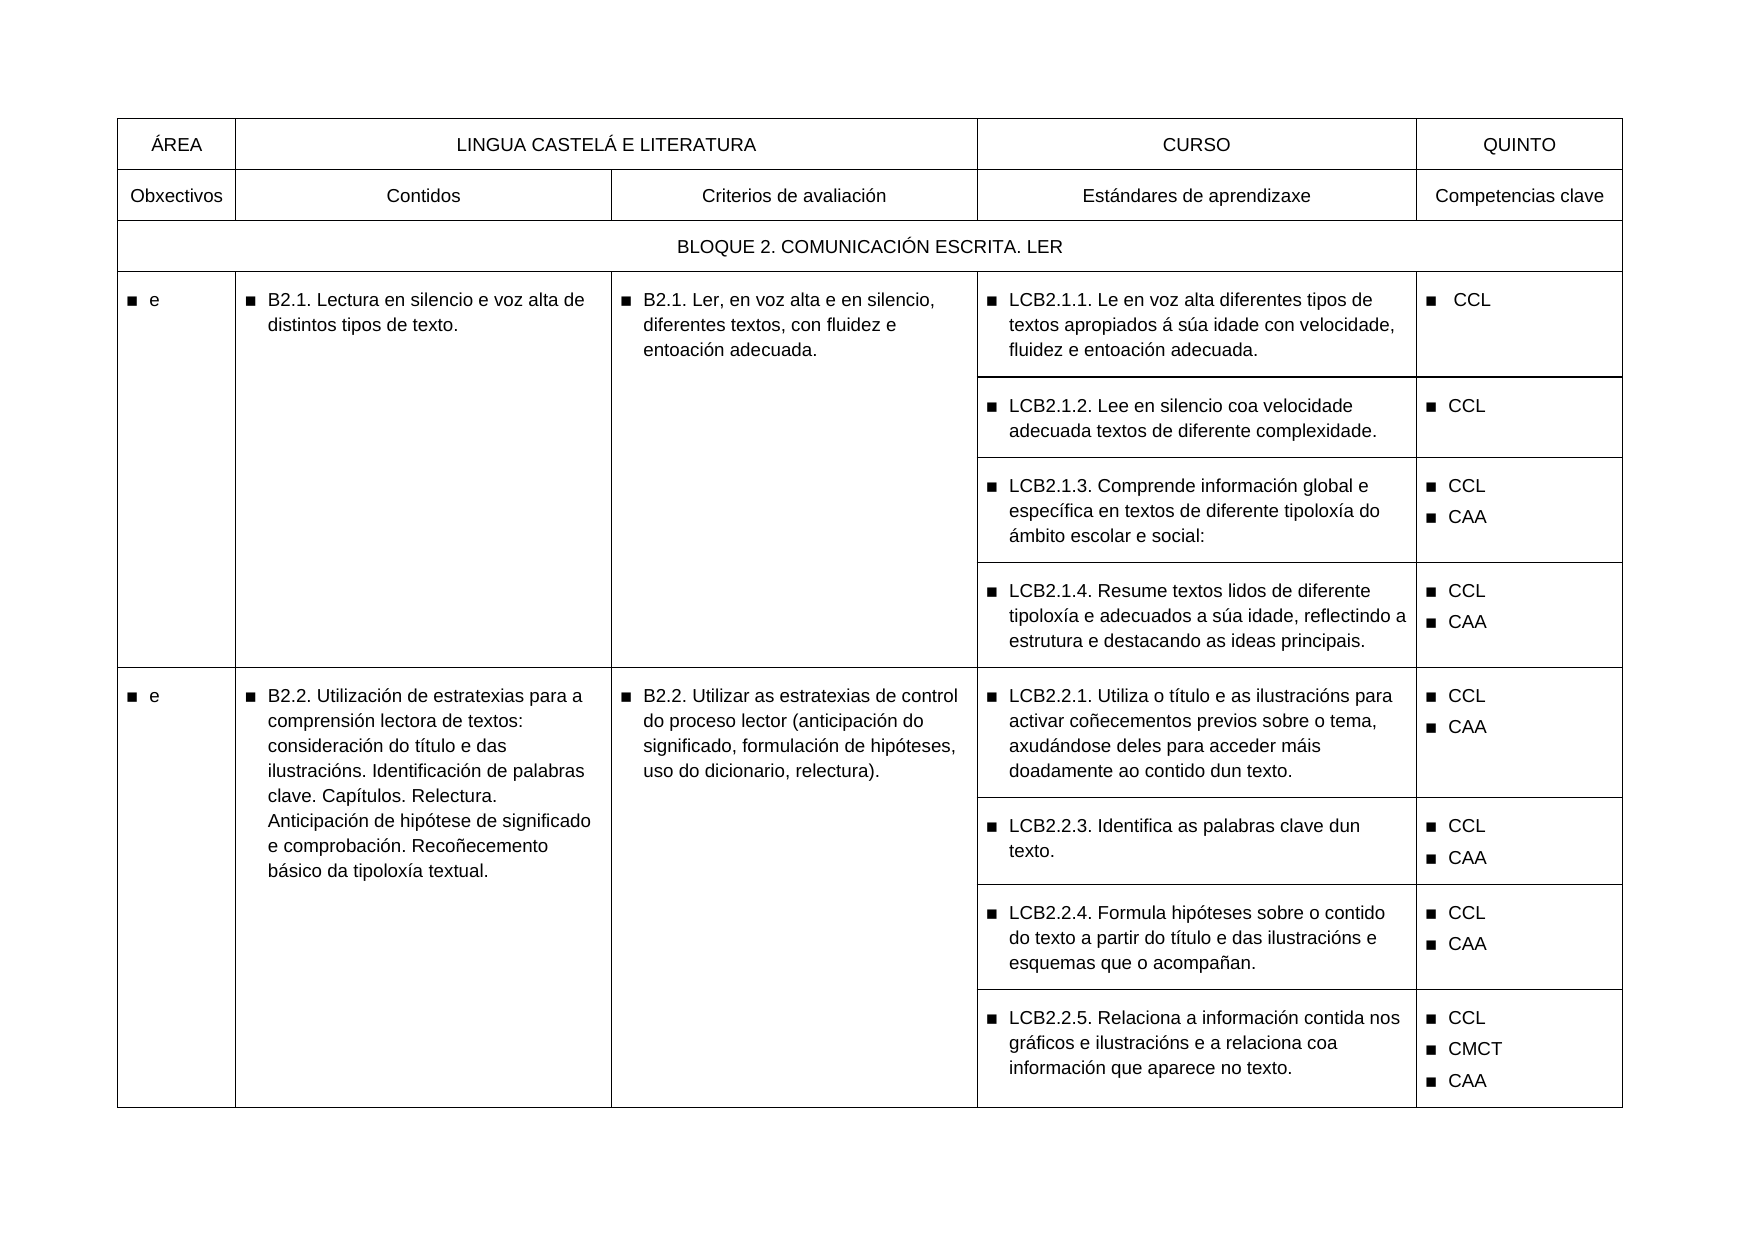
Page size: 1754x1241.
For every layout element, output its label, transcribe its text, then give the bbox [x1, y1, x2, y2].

table_cell CCL CAA [1417, 798, 1622, 884]
table_cell Contidos [236, 170, 611, 220]
table_cell CCL [1417, 378, 1622, 457]
table_cell LCB2.2.1. Utiliza o título e as ilustracións para activar coñecementos previos sobre o tema, axudándose deles para acceder máis doadamente ao contido dun texto. [978, 668, 1416, 797]
table_cell e [118, 272, 235, 667]
table_header CURSO [978, 119, 1416, 169]
table_cell Estándares de aprendizaxe [978, 170, 1416, 220]
table_cell CCL CAA [1417, 885, 1622, 989]
table_cell LCB2.1.4. Resume textos lidos de diferente tipoloxía e adecuados a súa idade, reflectindo a estrutura e destacando as ideas principais. [978, 563, 1416, 667]
table_cell Criterios de avaliación [612, 170, 977, 220]
table_cell B2.2. Utilización de estratexias para a comprensión lectora de textos: consideración do título e das ilustracións. Identificación de palabras clave. Capítulos. Relectura. Anticipación de hipótese de significado e comprobación. Recoñecemento básico da tipoloxía textual. [236, 668, 611, 1107]
table_cell B2.2. Utilizar as estratexias de control do proceso lector (anticipación do significado, formulación de hipóteses, uso do dicionario, relectura). [612, 668, 977, 1107]
table_cell CCL CAA [1417, 458, 1622, 562]
table_header ÁREA [118, 119, 235, 169]
table_cell CCL CAA [1417, 668, 1622, 797]
table_cell LCB2.2.5. Relaciona a información contida nos gráficos e ilustracións e a relaciona coa información que aparece no texto. [978, 990, 1416, 1107]
table_cell CCL CMCT CAA [1417, 990, 1622, 1107]
table_header LINGUA CASTELÁ E LITERATURA [236, 119, 977, 169]
table_cell LCB2.1.1. Le en voz alta diferentes tipos de textos apropiados á súa idade con velocidade, fluidez e entoación adecuada. [978, 272, 1416, 376]
table_cell LCB2.1.3. Comprende información global e específica en textos de diferente tipoloxía do ámbito escolar e social: [978, 458, 1416, 562]
table_cell Obxectivos [118, 170, 235, 220]
table_cell Competencias clave [1417, 170, 1622, 220]
table_cell B2.1. Lectura en silencio e voz alta de distintos tipos de texto. [236, 272, 611, 667]
table_cell e [118, 668, 235, 1107]
table_cell BLOQUE 2. COMUNICACIÓN ESCRITA. LER [118, 221, 1622, 271]
table_cell CCL CAA [1417, 563, 1622, 667]
table_cell B2.1. Ler, en voz alta e en silencio, diferentes textos, con fluidez e entoación adecuada. [612, 272, 977, 667]
table_cell LCB2.1.2. Lee en silencio coa velocidade adecuada textos de diferente complexidade. [978, 378, 1416, 457]
table_cell LCB2.2.4. Formula hipóteses sobre o contido do texto a partir do título e das ilustracións e esquemas que o acompañan. [978, 885, 1416, 989]
table_cell CCL [1417, 272, 1622, 376]
table_cell LCB2.2.3. Identifica as palabras clave dun texto. [978, 798, 1416, 884]
table_header QUINTO [1417, 119, 1622, 169]
